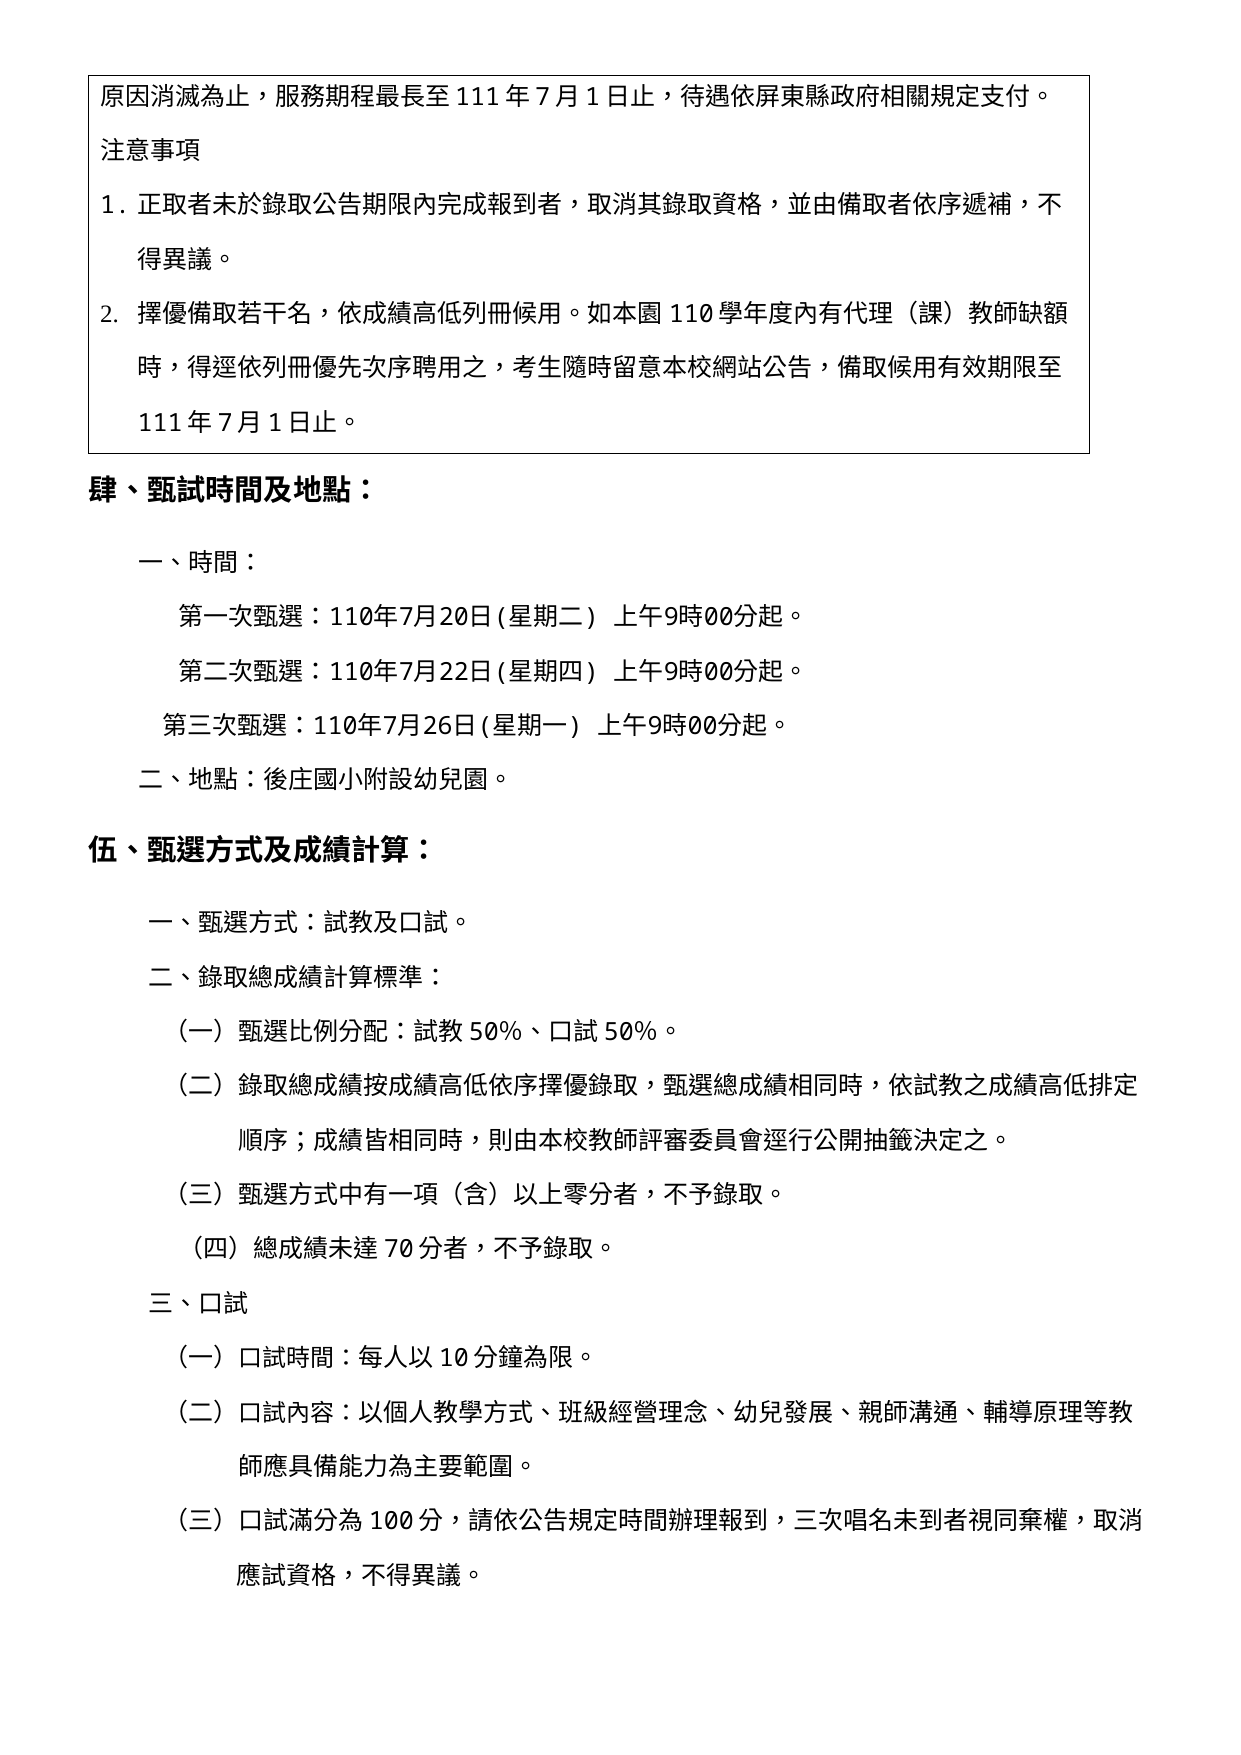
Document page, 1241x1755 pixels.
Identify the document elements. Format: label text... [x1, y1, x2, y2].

text 三、口試 [89, 1283, 1152, 1319]
text 第三次甄選：110年7月26日(星期一) 上午9時00分起。 [162, 705, 1152, 742]
text 二、地點：後庄國小附設幼兒園。 [89, 760, 1152, 796]
text 肆、甄試時間及地點： [89, 466, 1152, 509]
text （三）口試滿分為100分，請依公告規定時間辦理報到，三次唱名未到者視同棄權，取消應試資格，不得異議。 [89, 1501, 1152, 1591]
text 伍、甄選方式及成績計算： [89, 827, 1152, 869]
text （二）錄取總成績按成績高低依序擇優錄取，甄選總成績相同時，依試教之成績高低排定順序；成績皆相同時，則由本校教師評審委員會逕行公開抽籤決定之。 [89, 1066, 1152, 1156]
text （二）口試內容：以個人教學方式、班級經營理念、幼兒發展、親師溝通、輔導原理等教師應具備能力為主要範圍。 [164, 1392, 1152, 1483]
table_cell 原因消滅為止，服務期程最長至111年7月1日止，待遇依屏東縣政府相關規定支付。 注意事項 正取者未於錄取公告期限內完成報到者，取消其錄取資格，並由備取者依序遞補，不得異議。 擇優備取若干名，依成績高低列冊候用。如本園 110學年度內有代理（課）教師缺額時，得逕依列冊優先次序聘用之，考生隨時留意本校網站公告，備取候用有效期限至111年7月1日止。 [89, 76, 1089, 453]
text （一）甄選比例分配：試教50％、口試50％。 [89, 1011, 1152, 1048]
text 第二次甄選：110年7月22日(星期四) 上午9時00分起。 [89, 651, 1152, 687]
text （三）甄選方式中有一項（含）以上零分者，不予錄取。 [89, 1174, 1152, 1211]
text 二、錄取總成績計算標準： [89, 957, 1152, 993]
text （一）口試時間：每人以10分鐘為限。 [89, 1338, 1152, 1374]
text 第一次甄選：110年7月20日(星期二) 上午9時00分起。 [89, 597, 1152, 633]
text 一、甄選方式：試教及口試。 [89, 903, 1152, 939]
text （四）總成績未達70分者，不予錄取。 [89, 1229, 1152, 1265]
text 一、時間： [89, 542, 1152, 578]
